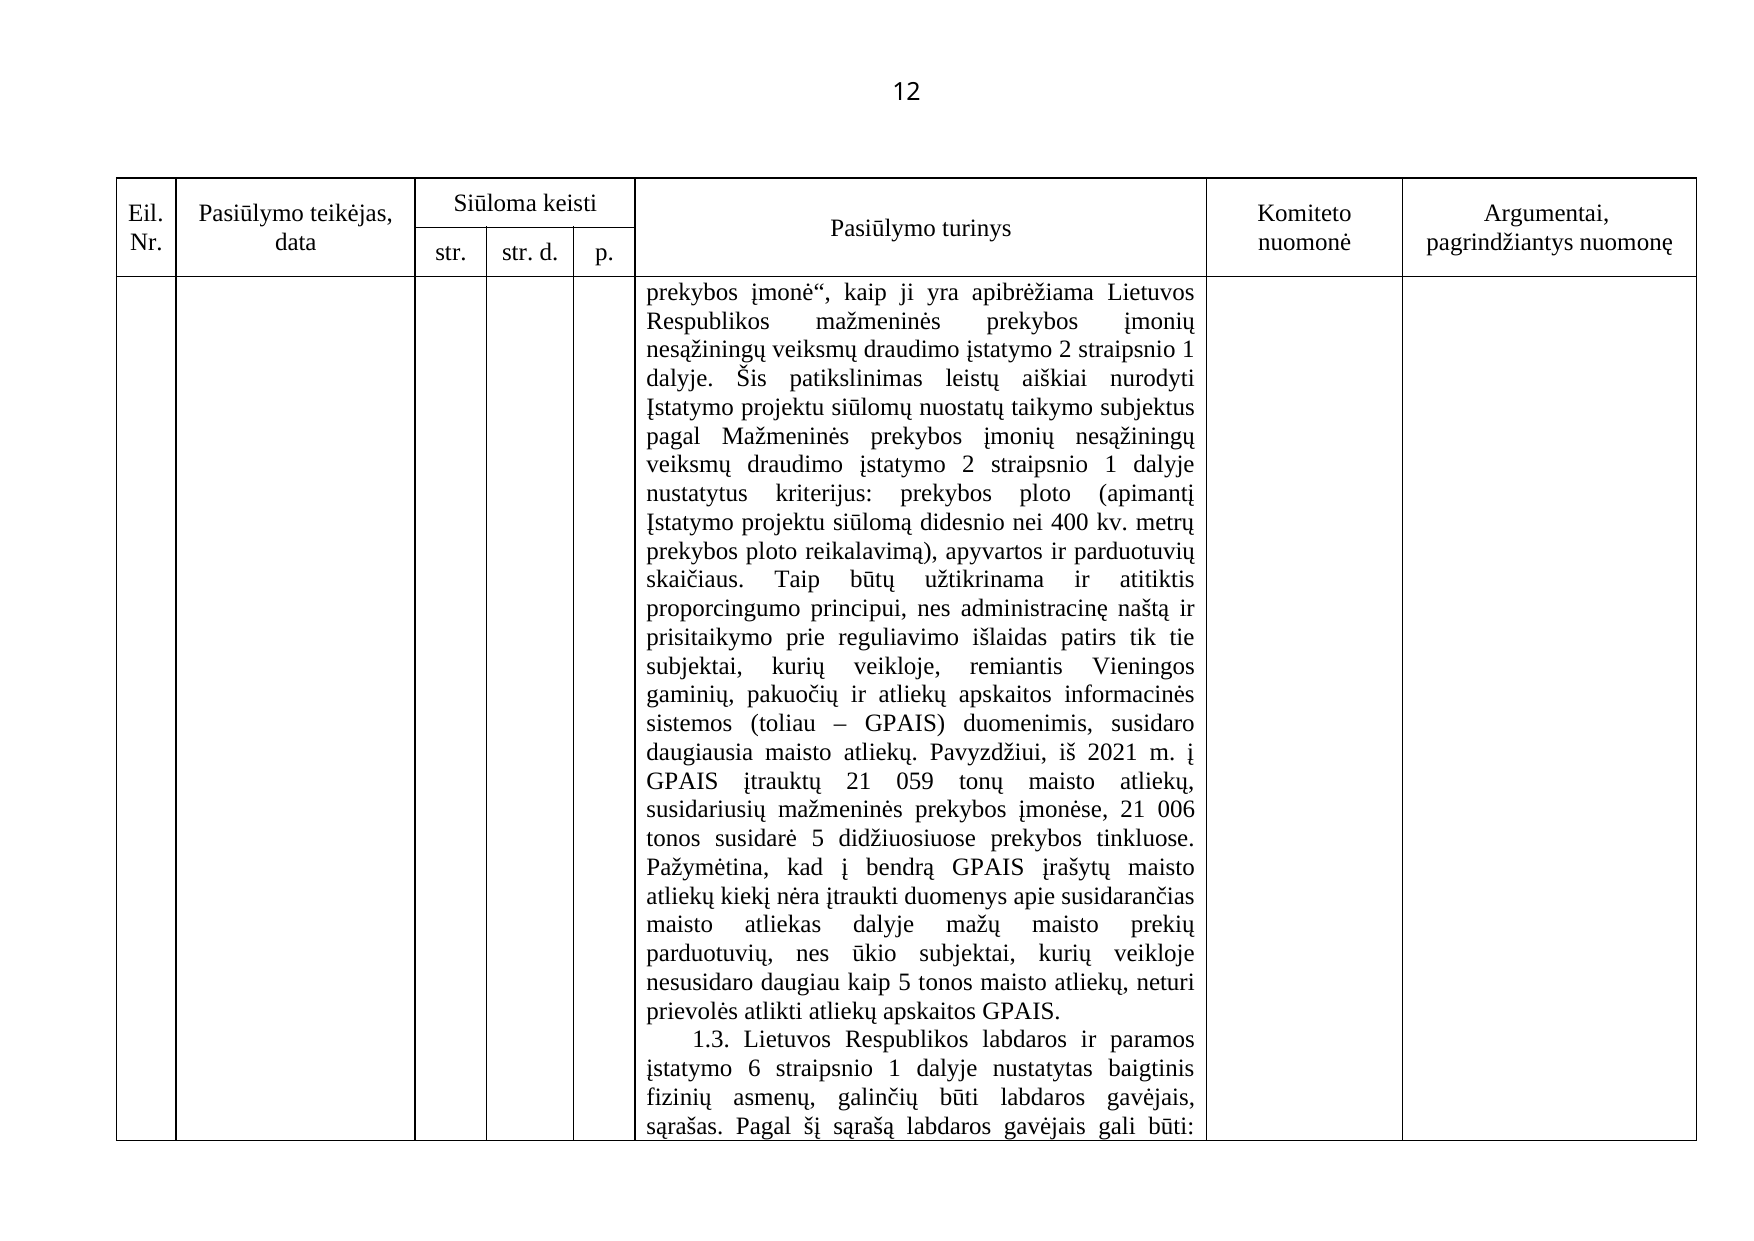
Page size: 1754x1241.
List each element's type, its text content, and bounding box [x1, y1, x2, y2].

table_cell [574, 277, 634, 1139]
table_cell str. d. [487, 228, 573, 276]
table_cell [416, 277, 486, 1139]
table_cell [1207, 277, 1402, 1139]
table_cell [177, 277, 414, 1139]
table_header Komiteto nuomonė [1207, 179, 1402, 276]
table_cell [487, 277, 573, 1139]
table_header Pasiūlymo teikėjas, data [177, 179, 414, 276]
table_cell p. [574, 228, 634, 276]
table_cell [1403, 277, 1696, 1139]
table_cell [117, 277, 175, 1139]
table_cell prekybos įmonė“, kaip ji yra apibrėžiama Lietuvos Respublikos mažmeninės prekybos įmonių nesąžiningų veiksmų draudimo įstatymo 2 straipsnio 1 dalyje. Šis patikslinimas leistų aiškiai nurodyti Įstatymo projektu siūlomų nuostatų taikymo subjektus pagal Mažmeninės prekybos įmonių nesąžiningų veiksmų draudimo įstatymo 2 straipsnio 1 dalyje nustatytus kriterijus: prekybos ploto (apimantį Įstatymo projektu siūlomą didesnio nei 400 kv. metrų prekybos ploto reikalavimą), apyvartos ir parduotuvių skaičiaus. Taip būtų užtikrinama ir atitiktis proporcingumo principui, nes administracinę naštą ir prisitaikymo prie reguliavimo išlaidas patirs tik tie subjektai, kurių veikloje, remiantis Vieningos gaminių, pakuočių ir atliekų apskaitos informacinės sistemos (toliau – GPAIS) duomenimis, susidaro daugiausia maisto atliekų. Pavyzdžiui, iš 2021 m. į GPAIS įtrauktų 21 059 tonų maisto atliekų, susidariusių mažmeninės prekybos įmonėse, 21 006 tonos susidarė 5 didžiuosiuose prekybos tinkluose. Pažymėtina, kad į bendrą GPAIS įrašytų maisto atliekų kiekį nėra įtraukti duomenys apie susidarančias maisto atliekas dalyje mažų maisto prekių parduotuvių, nes ūkio subjektai, kurių veikloje nesusidaro daugiau kaip 5 tonos maisto atliekų, neturi prievolės atlikti atliekų apskaitos GPAIS. 1.3. Lietuvos Respublikos labdaros ir paramos įstatymo 6 straipsnio 1 dalyje nustatytas baigtinis fizinių asmenų, galinčių būti labdaros gavėjais, sąrašas. Pagal šį sąrašą labdaros gavėjais gali būti: [636, 277, 1206, 1139]
table_header Eil. Nr. [117, 179, 175, 276]
table_header Siūloma keisti [416, 179, 634, 226]
table_header Argumentai, pagrindžiantys nuomonę [1403, 179, 1696, 276]
table_cell str. [416, 228, 486, 276]
table_header Pasiūlymo turinys [636, 179, 1206, 276]
